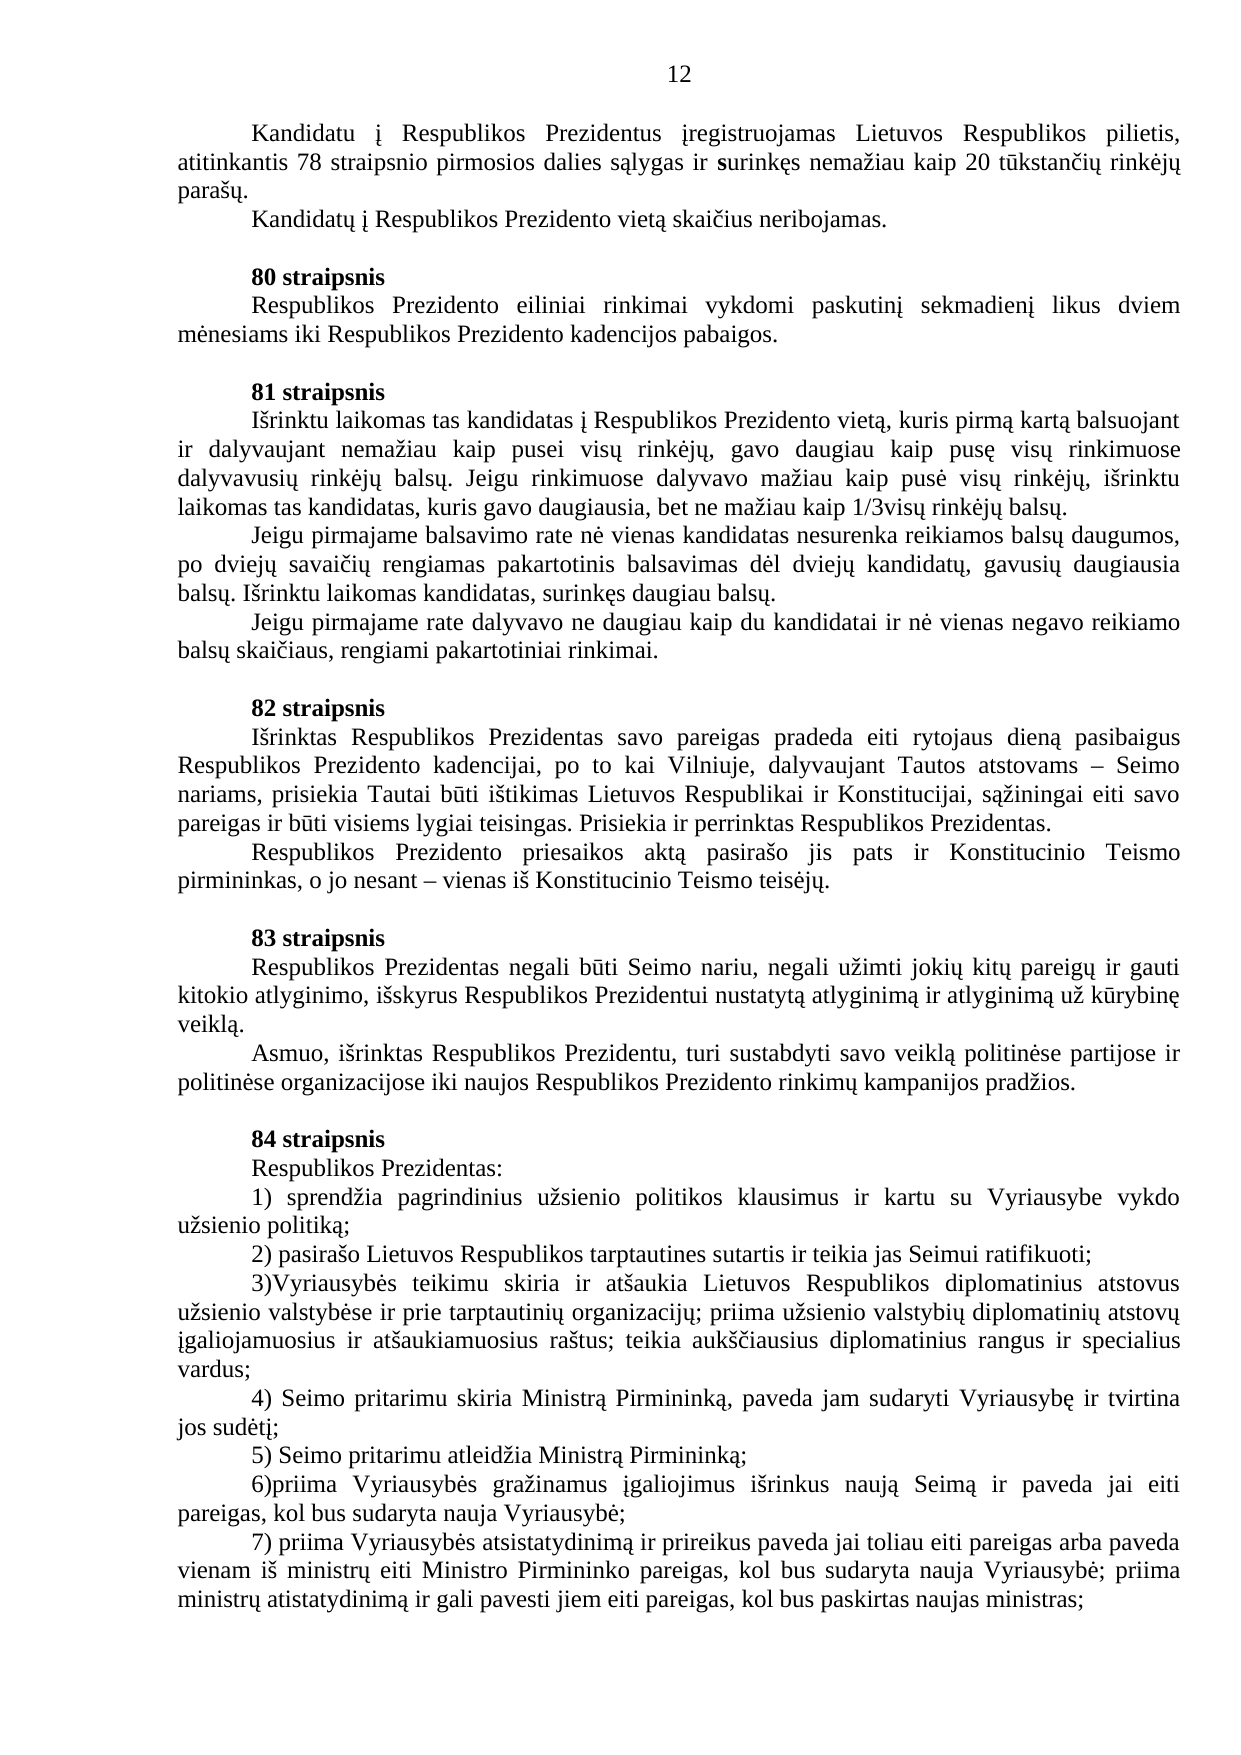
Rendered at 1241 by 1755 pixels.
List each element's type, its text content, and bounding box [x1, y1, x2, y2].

text 84 straipsnis [177, 1124, 1181, 1153]
text 3)Vyriausybės teikimu skiria ir atšaukia Lietuvos Respublikos diplomatinius atstovus užsienio valstybėse ir prie tarptautinių organizacijų; priima užsienio valstybių diplomatinių atstovų įgaliojamuosius ir atšaukiamuosius raštus; teikia aukščiausius diplomatinius rangus ir specialius vardus; [177, 1268, 1181, 1383]
text Respublikos Prezidento eiliniai rinkimai vykdomi paskutinį sekmadienį likus dviem mėnesiams iki Respublikos Prezidento kadencijos pabaigos. [177, 291, 1181, 348]
text Kandidatu į Respublikos Prezidentus įregistruojamas Lietuvos Respublikos pilietis, atitinkantis 78 straipsnio pirmosios dalies sąlygas ir surinkęs nemažiau kaip 20 tūkstančių rinkėjų parašų. [177, 118, 1181, 204]
text Išrinktas Respublikos Prezidentas savo pareigas pradeda eiti rytojaus dieną pasibaigus Respublikos Prezidento kadencijai, po to kai Vilniuje, dalyvaujant Tautos atstovams – Seimo nariams, prisiekia Tautai būti ištikimas Lietuvos Respublikai ir Konstitucijai, sąžiningai eiti savo pareigas ir būti visiems lygiai teisingas. Prisiekia ir perrinktas Respublikos Prezidentas. [177, 722, 1181, 837]
text 2) pasirašo Lietuvos Respublikos tarptautines sutartis ir teikia jas Seimui ratifikuoti; [177, 1239, 1181, 1268]
text Jeigu pirmajame balsavimo rate nė vienas kandidatas nesurenka reikiamos balsų daugumos, po dviejų savaičių rengiamas pakartotinis balsavimas dėl dviejų kandidatų, gavusių daugiausia balsų. Išrinktu laikomas kandidatas, surinkęs daugiau balsų. [177, 521, 1181, 607]
text Kandidatų į Respublikos Prezidento vietą skaičius neribojamas. [177, 204, 1181, 233]
text 6)priima Vyriausybės gražinamus įgaliojimus išrinkus naują Seimą ir paveda jai eiti pareigas, kol bus sudaryta nauja Vyriausybė; [177, 1469, 1181, 1527]
text 80 straipsnis [177, 262, 1181, 291]
text 82 straipsnis [177, 693, 1181, 722]
text Respublikos Prezidentas: [177, 1153, 1181, 1182]
text Respublikos Prezidento priesaikos aktą pasirašo jis pats ir Konstitucinio Teismo pirmininkas, o jo nesant – vienas iš Konstitucinio Teismo teisėjų. [177, 837, 1181, 894]
text Asmuo, išrinktas Respublikos Prezidentu, turi sustabdyti savo veiklą politinėse partijose ir politinėse organizacijose iki naujos Respublikos Prezidento rinkimų kampanijos pradžios. [177, 1038, 1181, 1096]
text Respublikos Prezidentas negali būti Seimo nariu, negali užimti jokių kitų pareigų ir gauti kitokio atlyginimo, išskyrus Respublikos Prezidentui nustatytą atlyginimą ir atlyginimą už kūrybinę veiklą. [177, 952, 1181, 1038]
text 83 straipsnis [177, 923, 1181, 952]
text Išrinktu laikomas tas kandidatas į Respublikos Prezidento vietą, kuris pirmą kartą balsuojant ir dalyvaujant nemažiau kaip pusei visų rinkėjų, gavo daugiau kaip pusę visų rinkimuose dalyvavusių rinkėjų balsų. Jeigu rinkimuose dalyvavo mažiau kaip pusė visų rinkėjų, išrinktu laikomas tas kandidatas, kuris gavo daugiausia, bet ne mažiau kaip 1/3visų rinkėjų balsų. [177, 406, 1181, 521]
text 1) sprendžia pagrindinius užsienio politikos klausimus ir kartu su Vyriausybe vykdo užsienio politiką; [177, 1182, 1181, 1239]
text 7) priima Vyriausybės atsistatydinimą ir prireikus paveda jai toliau eiti pareigas arba paveda vienam iš ministrų eiti Ministro Pirmininko pareigas, kol bus sudaryta nauja Vyriausybė; priima ministrų atistatydinimą ir gali pavesti jiem eiti pareigas, kol bus paskirtas naujas ministras; [177, 1527, 1181, 1613]
text Jeigu pirmajame rate dalyvavo ne daugiau kaip du kandidatai ir nė vienas negavo reikiamo balsų skaičiaus, rengiami pakartotiniai rinkimai. [177, 607, 1181, 664]
text 5) Seimo pritarimu atleidžia Ministrą Pirmininką; [177, 1441, 1181, 1469]
text 4) Seimo pritarimu skiria Ministrą Pirmininką, paveda jam sudaryti Vyriausybę ir tvirtina jos sudėtį; [177, 1383, 1181, 1441]
text 81 straipsnis [177, 377, 1181, 406]
